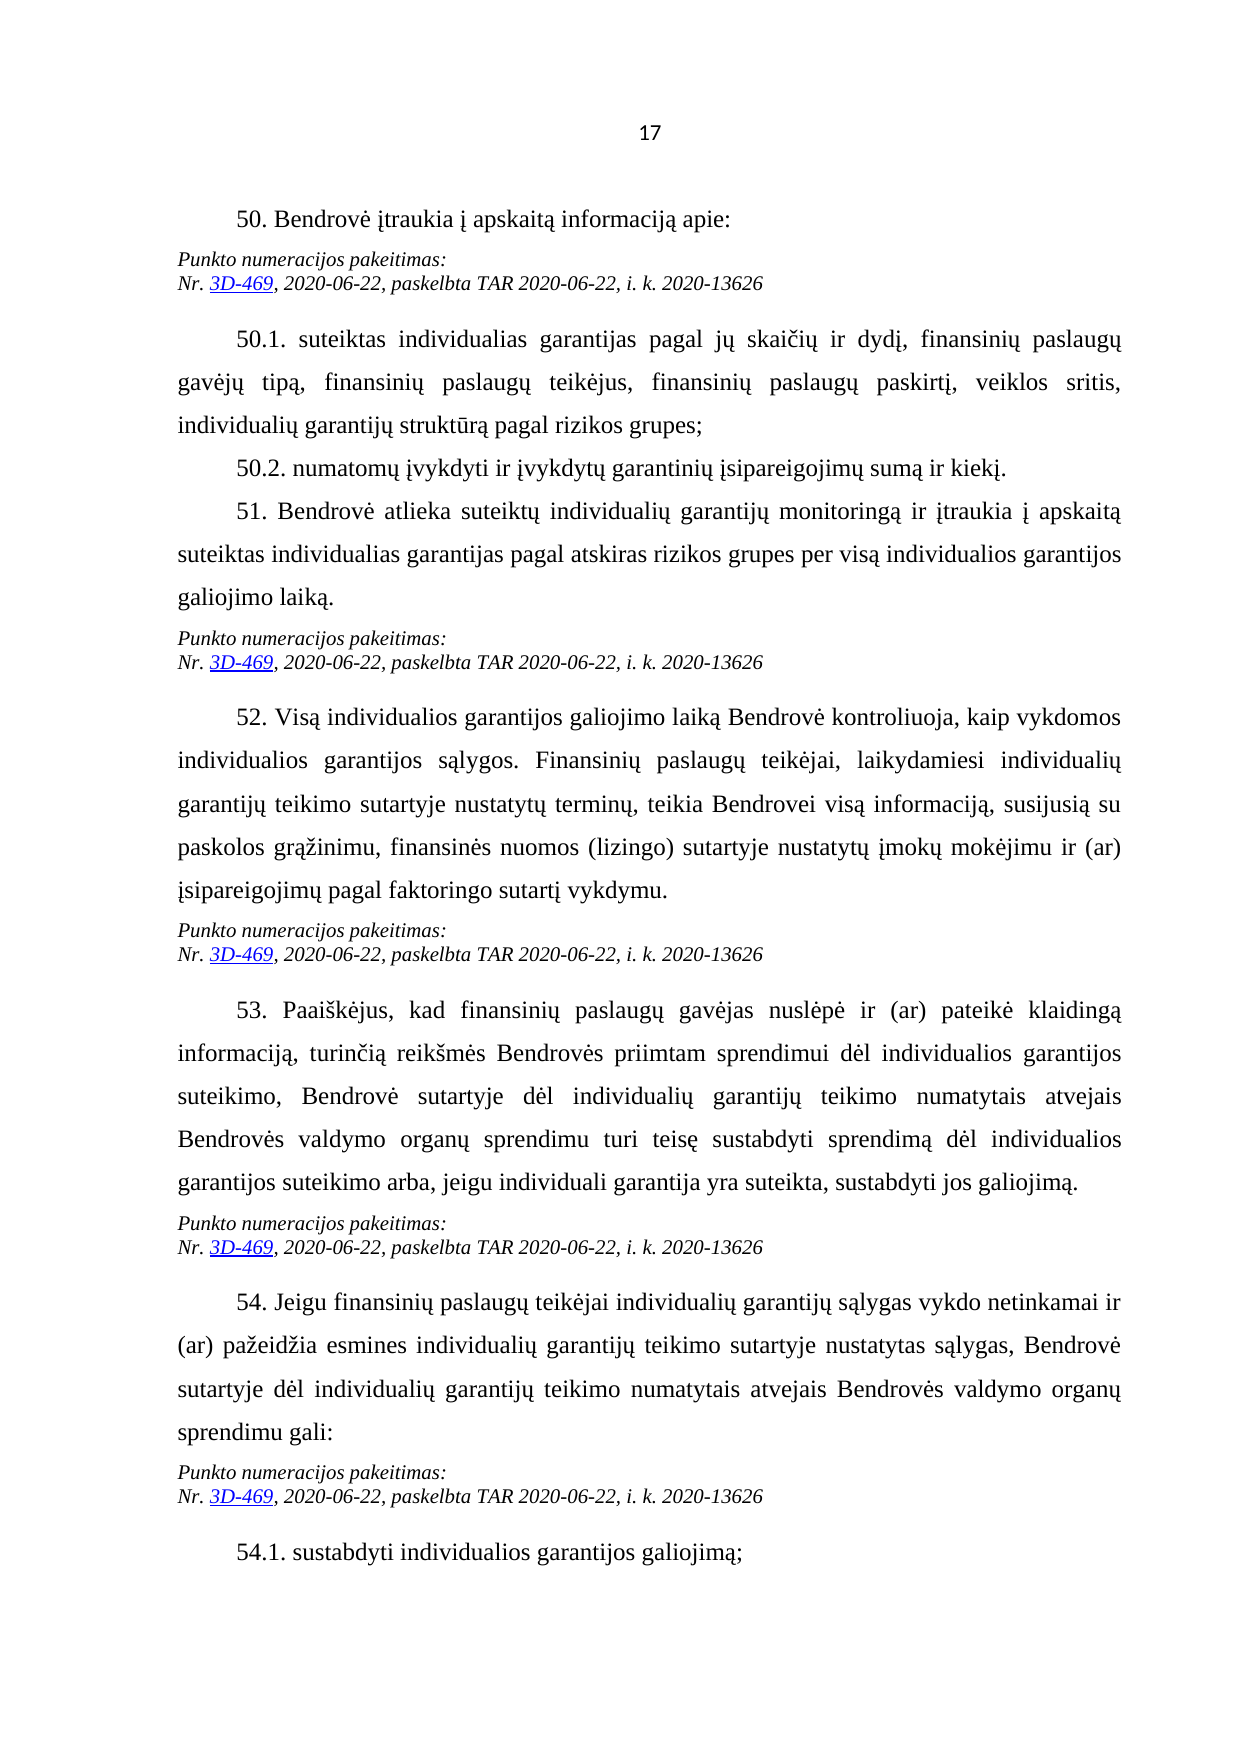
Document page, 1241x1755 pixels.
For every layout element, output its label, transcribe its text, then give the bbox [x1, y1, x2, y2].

text 50.2. numatomų įvykdyti ir įvykdytų garantinių įsipareigojimų sumą ir kiekį. [177, 453, 1122, 482]
text Punkto numeracijos pakeitimas: [177, 918, 1122, 942]
text Punkto numeracijos pakeitimas: [177, 1211, 1122, 1234]
text 53. Paaiškėjus, kad finansinių paslaugų gavėjas nuslėpė ir (ar) pateikė klaidingą informaciją, turinčią reikšmės Bendrovės priimtam sprendimui dėl individualios garantijos suteikimo, Bendrovė sutartyje dėl individualių garantijų teikimo numatytais atvejais Bendrovės valdymo organų sprendimu turi teisę sustabdyti sprendimą dėl individualios garantijos suteikimo arba, jeigu individuali garantija yra suteikta, sustabdyti jos galiojimą. [177, 995, 1122, 1196]
text Nr. 3D-469, 2020-06-22, paskelbta TAR 2020-06-22, i. k. 2020-13626 [177, 649, 1122, 674]
text 50.1. suteiktas individualias garantijas pagal jų skaičių ir dydį, finansinių paslaugų gavėjų tipą, finansinių paslaugų teikėjus, finansinių paslaugų paskirtį, veiklos sritis, individualių garantijų struktūrą pagal rizikos grupes; [177, 324, 1122, 439]
text 50. Bendrovė įtraukia į apskaitą informaciją apie: [177, 204, 1122, 232]
text 51. Bendrovė atlieka suteiktų individualių garantijų monitoringą ir įtraukia į apskaitą suteiktas individualias garantijas pagal atskiras rizikos grupes per visą individualios garantijos galiojimo laiką. [177, 496, 1122, 611]
text Punkto numeracijos pakeitimas: [177, 626, 1122, 649]
text Nr. 3D-469, 2020-06-22, paskelbta TAR 2020-06-22, i. k. 2020-13626 [177, 1234, 1122, 1259]
text Nr. 3D-469, 2020-06-22, paskelbta TAR 2020-06-22, i. k. 2020-13626 [177, 271, 1122, 295]
text Punkto numeracijos pakeitimas: [177, 247, 1122, 271]
text 52. Visą individualios garantijos galiojimo laiką Bendrovė kontroliuoja, kaip vykdomos individualios garantijos sąlygos. Finansinių paslaugų teikėjai, laikydamiesi individualių garantijų teikimo sutartyje nustatytų terminų, teikia Bendrovei visą informaciją, susijusią su paskolos grąžinimu, finansinės nuomos (lizingo) sutartyje nustatytų įmokų mokėjimu ir (ar) įsipareigojimų pagal faktoringo sutartį vykdymu. [177, 702, 1122, 904]
text Nr. 3D-469, 2020-06-22, paskelbta TAR 2020-06-22, i. k. 2020-13626 [177, 942, 1122, 966]
text 54. Jeigu finansinių paslaugų teikėjai individualių garantijų sąlygas vykdo netinkamai ir (ar) pažeidžia esmines individualių garantijų teikimo sutartyje nustatytas sąlygas, Bendrovė sutartyje dėl individualių garantijų teikimo numatytais atvejais Bendrovės valdymo organų sprendimu gali: [177, 1287, 1122, 1446]
text 54.1. sustabdyti individualios garantijos galiojimą; [177, 1537, 1122, 1566]
text Punkto numeracijos pakeitimas: [177, 1460, 1122, 1484]
text Nr. 3D-469, 2020-06-22, paskelbta TAR 2020-06-22, i. k. 2020-13626 [177, 1484, 1122, 1508]
